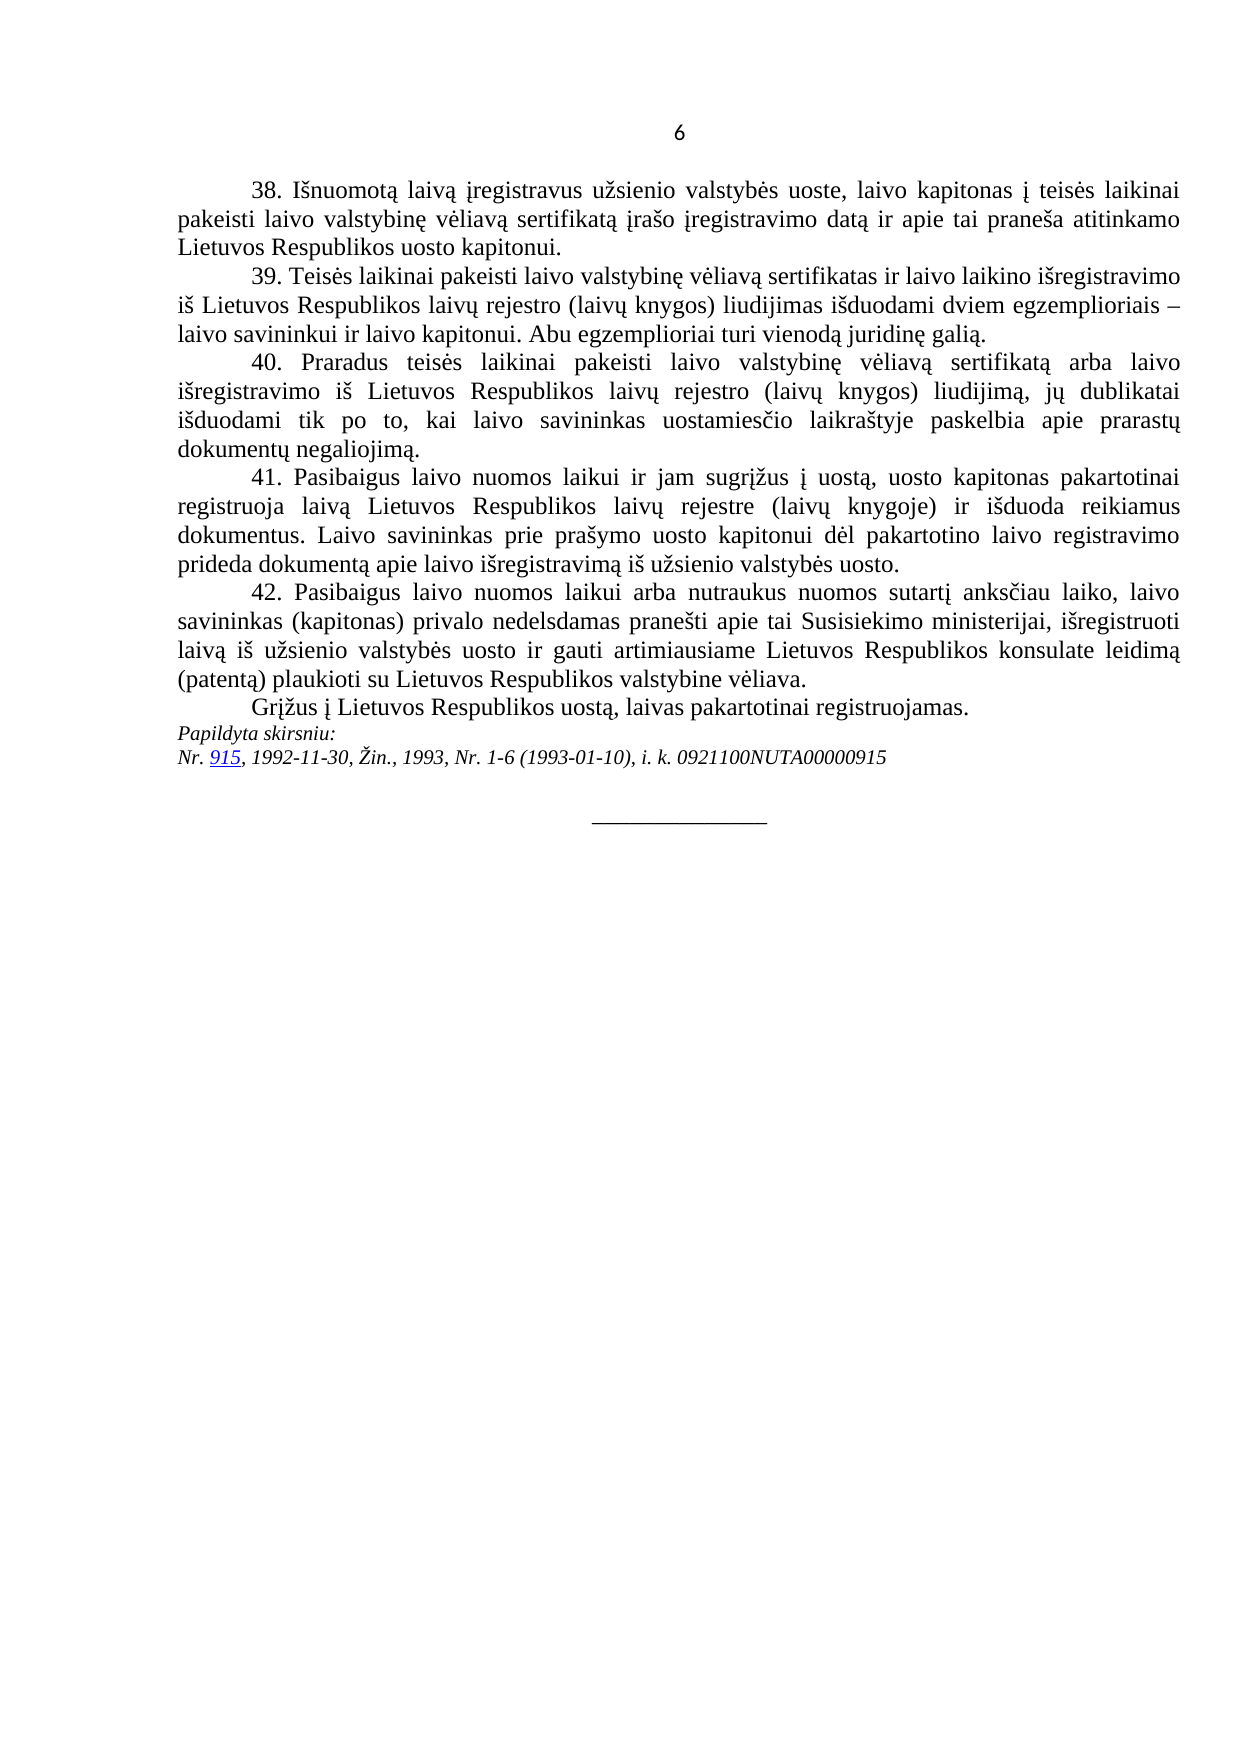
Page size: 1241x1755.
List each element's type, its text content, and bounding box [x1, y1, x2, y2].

text 38. Išnuomotą laivą įregistravus užsienio valstybės uoste, laivo kapitonas į teisės laikinai pakeisti laivo valstybinę vėliavą sertifikatą įrašo įregistravimo datą ir apie tai praneša atitinkamo Lietuvos Respublikos uosto kapitonui. [177, 175, 1181, 261]
text Nr. 915, 1992-11-30, Žin., 1993, Nr. 1-6 (1993-01-10), i. k. 0921100NUTA00000915 [177, 745, 1181, 769]
text 41. Pasibaigus laivo nuomos laikui ir jam sugrįžus į uostą, uosto kapitonas pakartotinai registruoja laivą Lietuvos Respublikos laivų rejestre (laivų knygoje) ir išduoda reikiamus dokumentus. Laivo savininkas prie prašymo uosto kapitonui dėl pakartotino laivo registravimo prideda dokumentą apie laivo išregistravimą iš užsienio valstybės uosto. [177, 462, 1181, 577]
text ______________ [177, 798, 1181, 827]
text 39. Teisės laikinai pakeisti laivo valstybinę vėliavą sertifikatas ir laivo laikino išregistravimo iš Lietuvos Respublikos laivų rejestro (laivų knygos) liudijimas išduodami dviem egzemplioriais – laivo savininkui ir laivo kapitonui. Abu egzemplioriai turi vienodą juridinę galią. [177, 261, 1181, 347]
text Grįžus į Lietuvos Respublikos uostą, laivas pakartotinai registruojamas. [177, 692, 1181, 721]
text 42. Pasibaigus laivo nuomos laikui arba nutraukus nuomos sutartį anksčiau laiko, laivo savininkas (kapitonas) privalo nedelsdamas pranešti apie tai Susisiekimo ministerijai, išregistruoti laivą iš užsienio valstybės uosto ir gauti artimiausiame Lietuvos Respublikos konsulate leidimą (patentą) plaukioti su Lietuvos Respublikos valstybine vėliava. [177, 577, 1181, 692]
text Papildyta skirsniu: [177, 721, 1181, 745]
text 40. Praradus teisės laikinai pakeisti laivo valstybinę vėliavą sertifikatą arba laivo išregistravimo iš Lietuvos Respublikos laivų rejestro (laivų knygos) liudijimą, jų dublikatai išduodami tik po to, kai laivo savininkas uostamiesčio laikraštyje paskelbia apie prarastų dokumentų negaliojimą. [177, 347, 1181, 462]
